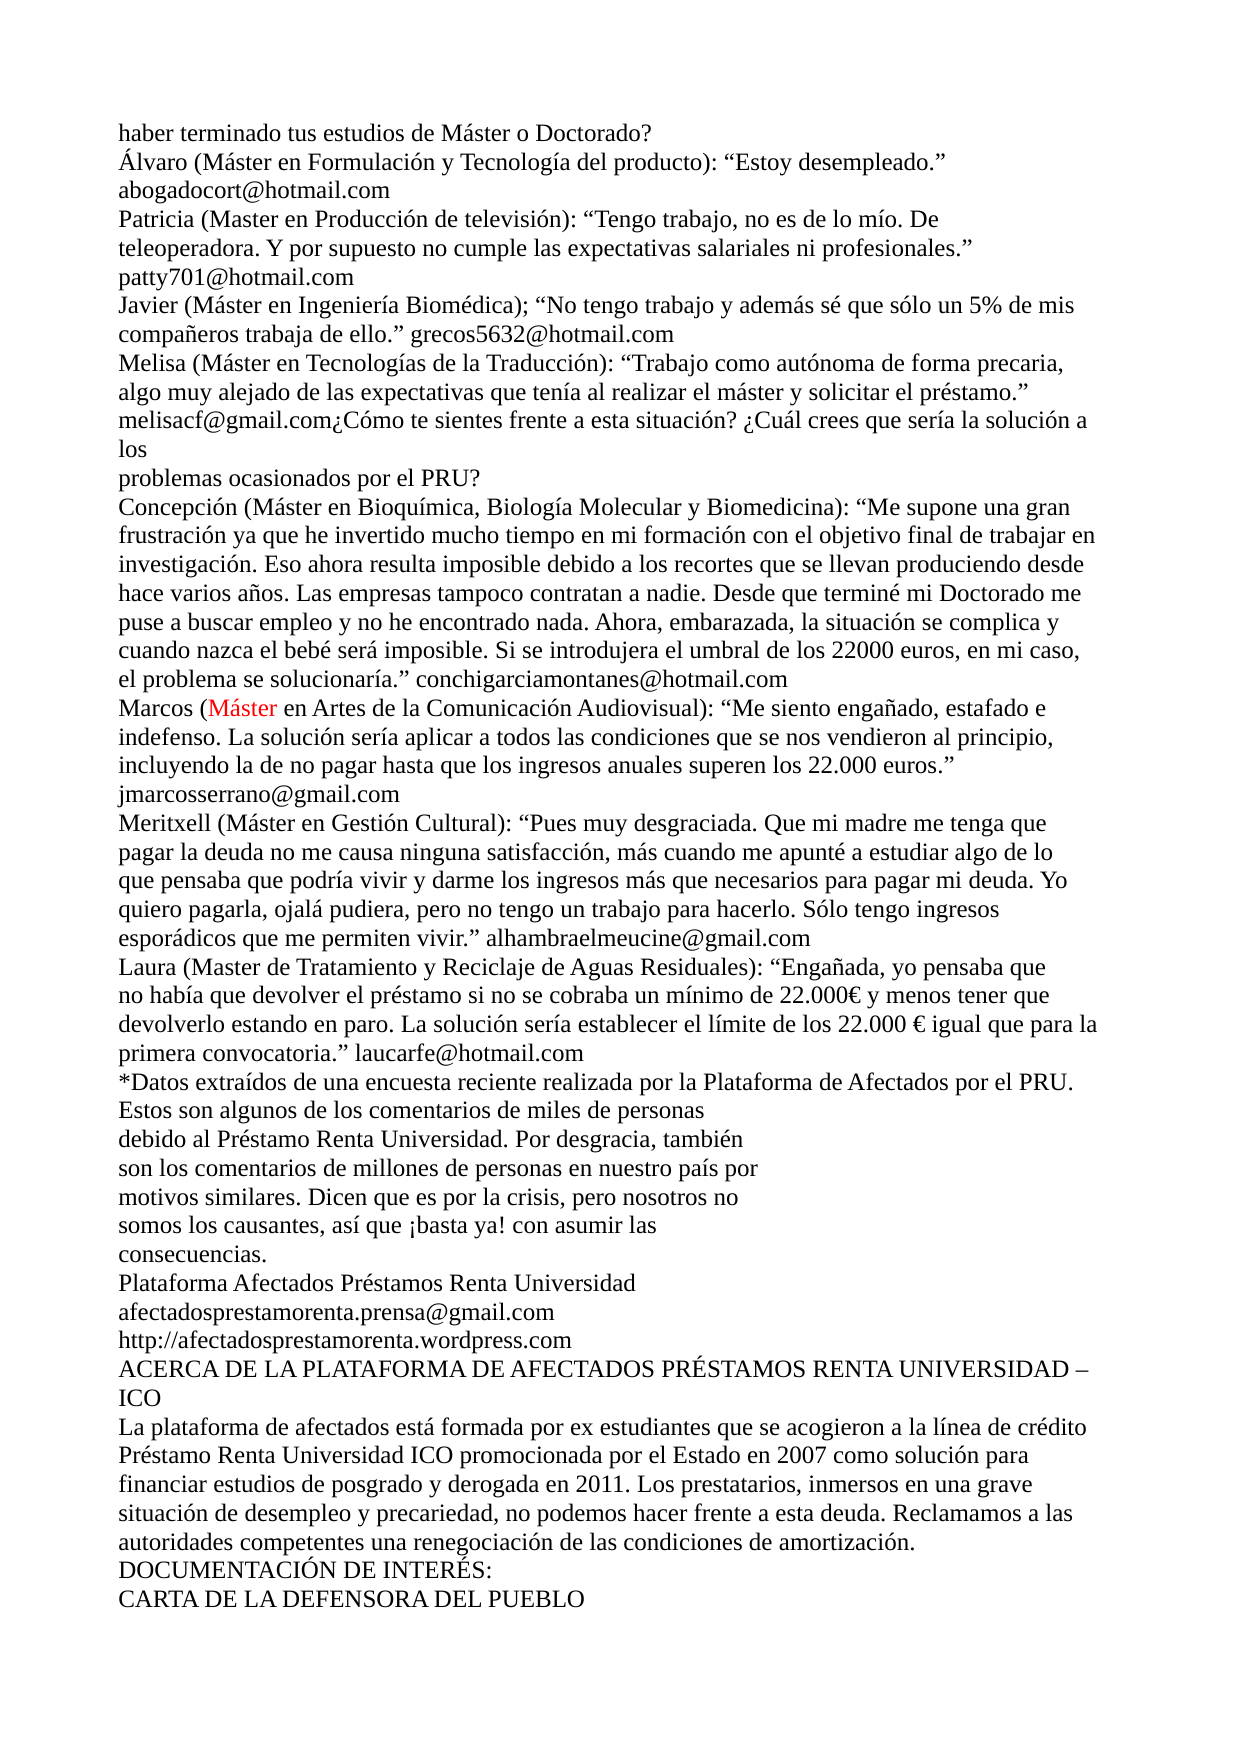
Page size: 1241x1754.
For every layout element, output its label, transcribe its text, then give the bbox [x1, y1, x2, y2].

text financiar estudios de posgrado y derogada en 2011. Los prestatarios, inmersos en una grave [118, 1469, 1122, 1498]
text autoridades competentes una renegociación de las condiciones de amortización. DOCUMENTACIÓN DE INTERÉS: [118, 1527, 1122, 1584]
text situación de desempleo y precariedad, no podemos hacer frente a esta deuda. Reclamamos a las [118, 1498, 1122, 1527]
text Laura (Master de Tratamiento y Reciclaje de Aguas Residuales): “Engañada, yo pensaba que [118, 952, 1122, 981]
text La plataforma de afectados está formada por ex estudiantes que se acogieron a la línea de crédito [118, 1412, 1122, 1441]
text Patricia (Master en Producción de televisión): “Tengo trabajo, no es de lo mío. De [118, 204, 1122, 233]
text Concepción (Máster en Bioquímica, Biología Molecular y Biomedicina): “Me supone una gran [118, 492, 1122, 521]
text CARTA DE LA DEFENSORA DEL PUEBLO [118, 1584, 1122, 1613]
text quiero pagarla, ojalá pudiera, pero no tengo un trabajo para hacerlo. Sólo tengo ingresos [118, 894, 1122, 923]
text Plataforma Afectados Préstamos Renta Universidad [118, 1268, 1122, 1297]
text puse a buscar empleo y no he encontrado nada. Ahora, embarazada, la situación se complica y [118, 607, 1122, 636]
text afectadosprestamorenta.prensa@gmail.com [118, 1297, 1122, 1326]
text somos los causantes, así que ¡basta ya! con asumir las [118, 1211, 1122, 1239]
text investigación. Eso ahora resulta imposible debido a los recortes que se llevan produciendo desde [118, 549, 1122, 578]
text Meritxell (Máster en Gestión Cultural): “Pues muy desgraciada. Que mi madre me tenga que [118, 808, 1122, 837]
text pagar la deuda no me causa ninguna satisfacción, más cuando me apunté a estudiar algo de lo [118, 837, 1122, 866]
text que pensaba que podría vivir y darme los ingresos más que necesarios para pagar mi deuda. Yo [118, 866, 1122, 894]
text consecuencias. [118, 1239, 1122, 1268]
text Préstamo Renta Universidad ICO promocionada por el Estado en 2007 como solución para [118, 1441, 1122, 1469]
text http://afectadosprestamorenta.wordpress.com [118, 1326, 1122, 1354]
text incluyendo la de no pagar hasta que los ingresos anuales superen los 22.000 euros.” [118, 751, 1122, 779]
text indefenso. La solución sería aplicar a todos las condiciones que se nos vendieron al principio, [118, 722, 1122, 751]
text debido al Préstamo Renta Universidad. Por desgracia, también [118, 1124, 1122, 1153]
text algo muy alejado de las expectativas que tenía al realizar el máster y solicitar el préstamo.” [118, 377, 1122, 406]
text melisacf@gmail.com¿Cómo te sientes frente a esta situación? ¿Cuál crees que sería la solución a los [118, 406, 1122, 463]
text frustración ya que he invertido mucho tiempo en mi formación con el objetivo final de trabajar en [118, 521, 1122, 549]
text haber terminado tus estudios de Máster o Doctorado? [118, 118, 1122, 147]
text Marcos (Máster en Artes de la Comunicación Audiovisual): “Me siento engañado, estafado e [118, 693, 1122, 722]
text problemas ocasionados por el PRU? [118, 463, 1122, 492]
text jmarcosserrano@gmail.com [118, 779, 1122, 808]
text devolverlo estando en paro. La solución sería establecer el límite de los 22.000 € igual que para la [118, 1009, 1122, 1038]
text Estos son algunos de los comentarios de miles de personas [118, 1096, 1122, 1124]
text *Datos extraídos de una encuesta reciente realizada por la Plataforma de Afectados por el PRU. [118, 1067, 1122, 1096]
text patty701@hotmail.com [118, 262, 1122, 291]
text primera convocatoria.” laucarfe@hotmail.com [118, 1038, 1122, 1067]
text Javier (Máster en Ingeniería Biomédica); “No tengo trabajo y además sé que sólo un 5% de mis [118, 291, 1122, 319]
text el problema se solucionaría.” conchigarciamontanes@hotmail.com [118, 664, 1122, 693]
text abogadocort@hotmail.com [118, 176, 1122, 204]
text ACERCA DE LA PLATAFORMA DE AFECTADOS PRÉSTAMOS RENTA UNIVERSIDAD – ICO [118, 1354, 1122, 1412]
text Melisa (Máster en Tecnologías de la Traducción): “Trabajo como autónoma de forma precaria, [118, 348, 1122, 377]
text esporádicos que me permiten vivir.” alhambraelmeucine@gmail.com [118, 923, 1122, 952]
text Álvaro (Máster en Formulación y Tecnología del producto): “Estoy desempleado.” [118, 147, 1122, 176]
text no había que devolver el préstamo si no se cobraba un mínimo de 22.000€ y menos tener que [118, 981, 1122, 1009]
text son los comentarios de millones de personas en nuestro país por [118, 1153, 1122, 1182]
text cuando nazca el bebé será imposible. Si se introdujera el umbral de los 22000 euros, en mi caso, [118, 636, 1122, 664]
text compañeros trabaja de ello.” grecos5632@hotmail.com [118, 319, 1122, 348]
text teleoperadora. Y por supuesto no cumple las expectativas salariales ni profesionales.” [118, 233, 1122, 262]
text motivos similares. Dicen que es por la crisis, pero nosotros no [118, 1182, 1122, 1211]
text hace varios años. Las empresas tampoco contratan a nadie. Desde que terminé mi Doctorado me [118, 578, 1122, 607]
